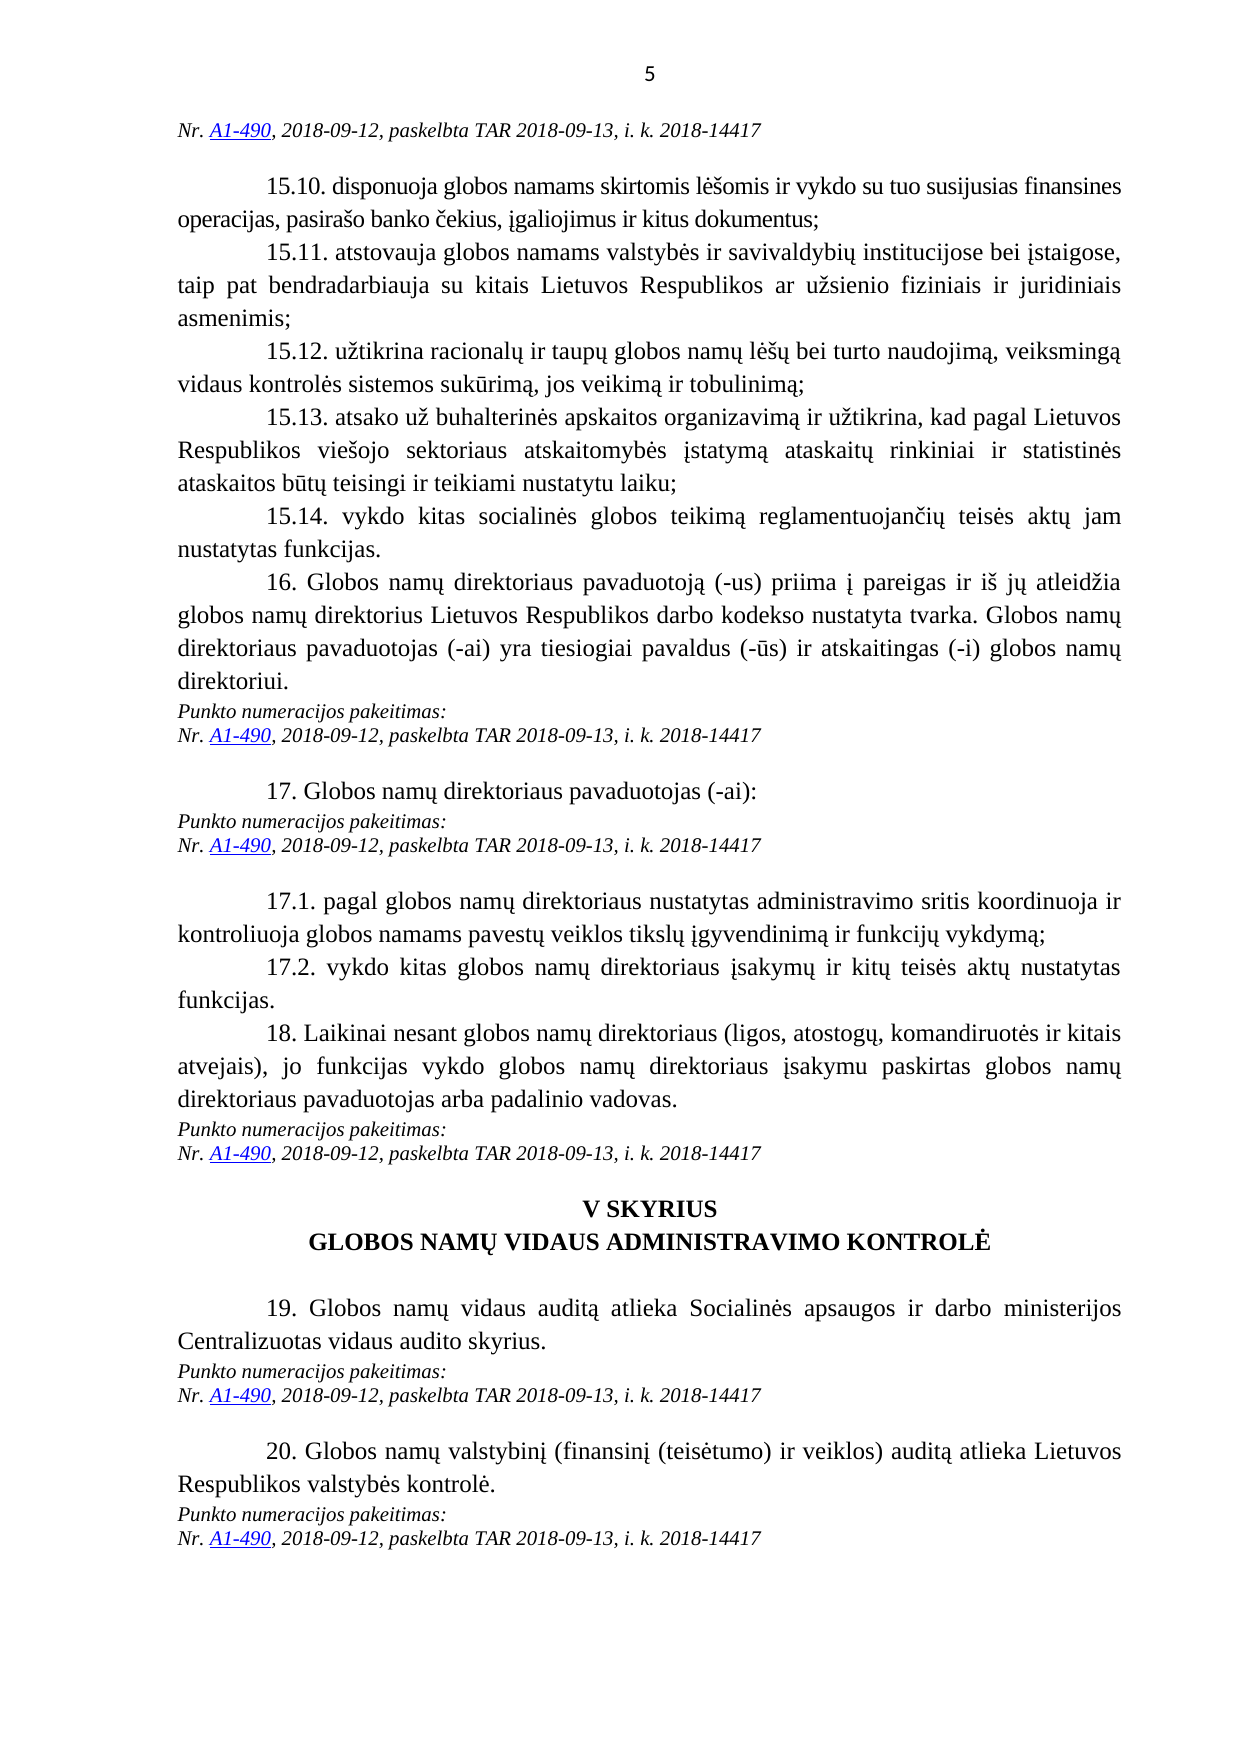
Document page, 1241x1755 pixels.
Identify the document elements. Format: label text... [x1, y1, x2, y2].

text 18. Laikinai nesant globos namų direktoriaus (ligos, atostogų, komandiruotės ir kitais atvejais), jo funkcijas vykdo globos namų direktoriaus įsakymu paskirtas globos namų direktoriaus pavaduotojas arba padalinio vadovas. [177, 1018, 1122, 1113]
text Punkto numeracijos pakeitimas: [177, 1117, 1122, 1141]
text 15.12. užtikrina racionalų ir taupų globos namų lėšų bei turto naudojimą, veiksmingą vidaus kontrolės sistemos sukūrimą, jos veikimą ir tobulinimą; [177, 336, 1122, 398]
text Punkto numeracijos pakeitimas: [177, 1502, 1122, 1526]
text 17.1. pagal globos namų direktoriaus nustatytas administravimo sritis koordinuoja ir kontroliuoja globos namams pavestų veiklos tikslų įgyvendinimą ir funkcijų vykdymą; [177, 886, 1122, 948]
text Nr. A1-490, 2018-09-12, paskelbta TAR 2018-09-13, i. k. 2018-14417 [177, 1526, 1122, 1550]
text Punkto numeracijos pakeitimas: [177, 809, 1122, 833]
text Punkto numeracijos pakeitimas: [177, 699, 1122, 723]
text 15.14. vykdo kitas socialinės globos teikimą reglamentuojančių teisės aktų jam nustatytas funkcijas. [177, 501, 1122, 563]
text Punkto numeracijos pakeitimas: [177, 1359, 1122, 1383]
text GLOBOS NAMŲ VIDAUS ADMINISTRAVIMO KONTROLĖ [177, 1227, 1122, 1256]
text 17.2. vykdo kitas globos namų direktoriaus įsakymų ir kitų teisės aktų nustatytas funkcijas. [177, 952, 1122, 1014]
text Nr. A1-490, 2018-09-12, paskelbta TAR 2018-09-13, i. k. 2018-14417 [177, 833, 1122, 857]
text 16. Globos namų direktoriaus pavaduotoją (-us) priima į pareigas ir iš jų atleidžia globos namų direktorius Lietuvos Respublikos darbo kodekso nustatyta tvarka. Globos namų direktoriaus pavaduotojas (-ai) yra tiesiogiai pavaldus (-ūs) ir atskaitingas (-i) globos namų direktoriui. [177, 567, 1122, 695]
text Nr. A1-490, 2018-09-12, paskelbta TAR 2018-09-13, i. k. 2018-14417 [177, 1383, 1122, 1407]
text 17. Globos namų direktoriaus pavaduotojas (-ai): [177, 776, 1122, 805]
text Nr. A1-490, 2018-09-12, paskelbta TAR 2018-09-13, i. k. 2018-14417 [177, 1141, 1122, 1165]
text 19. Globos namų vidaus auditą atlieka Socialinės apsaugos ir darbo ministerijos Centralizuotas vidaus audito skyrius. [177, 1293, 1122, 1355]
text 15.10. disponuoja globos namams skirtomis lėšomis ir vykdo su tuo susijusias finansines operacijas, pasirašo banko čekius, įgaliojimus ir kitus dokumentus; [177, 171, 1122, 233]
text 20. Globos namų valstybinį (finansinį (teisėtumo) ir veiklos) auditą atlieka Lietuvos Respublikos valstybės kontrolė. [177, 1436, 1122, 1498]
text Nr. A1-490, 2018-09-12, paskelbta TAR 2018-09-13, i. k. 2018-14417 [177, 118, 1122, 142]
text V SKYRIUS [177, 1194, 1122, 1223]
text 15.13. atsako už buhalterinės apskaitos organizavimą ir užtikrina, kad pagal Lietuvos Respublikos viešojo sektoriaus atskaitomybės įstatymą ataskaitų rinkiniai ir statistinės ataskaitos būtų teisingi ir teikiami nustatytu laiku; [177, 402, 1122, 497]
text Nr. A1-490, 2018-09-12, paskelbta TAR 2018-09-13, i. k. 2018-14417 [177, 723, 1122, 747]
text 15.11. atstovauja globos namams valstybės ir savivaldybių institucijose bei įstaigose, taip pat bendradarbiauja su kitais Lietuvos Respublikos ar užsienio fiziniais ir juridiniais asmenimis; [177, 237, 1122, 332]
